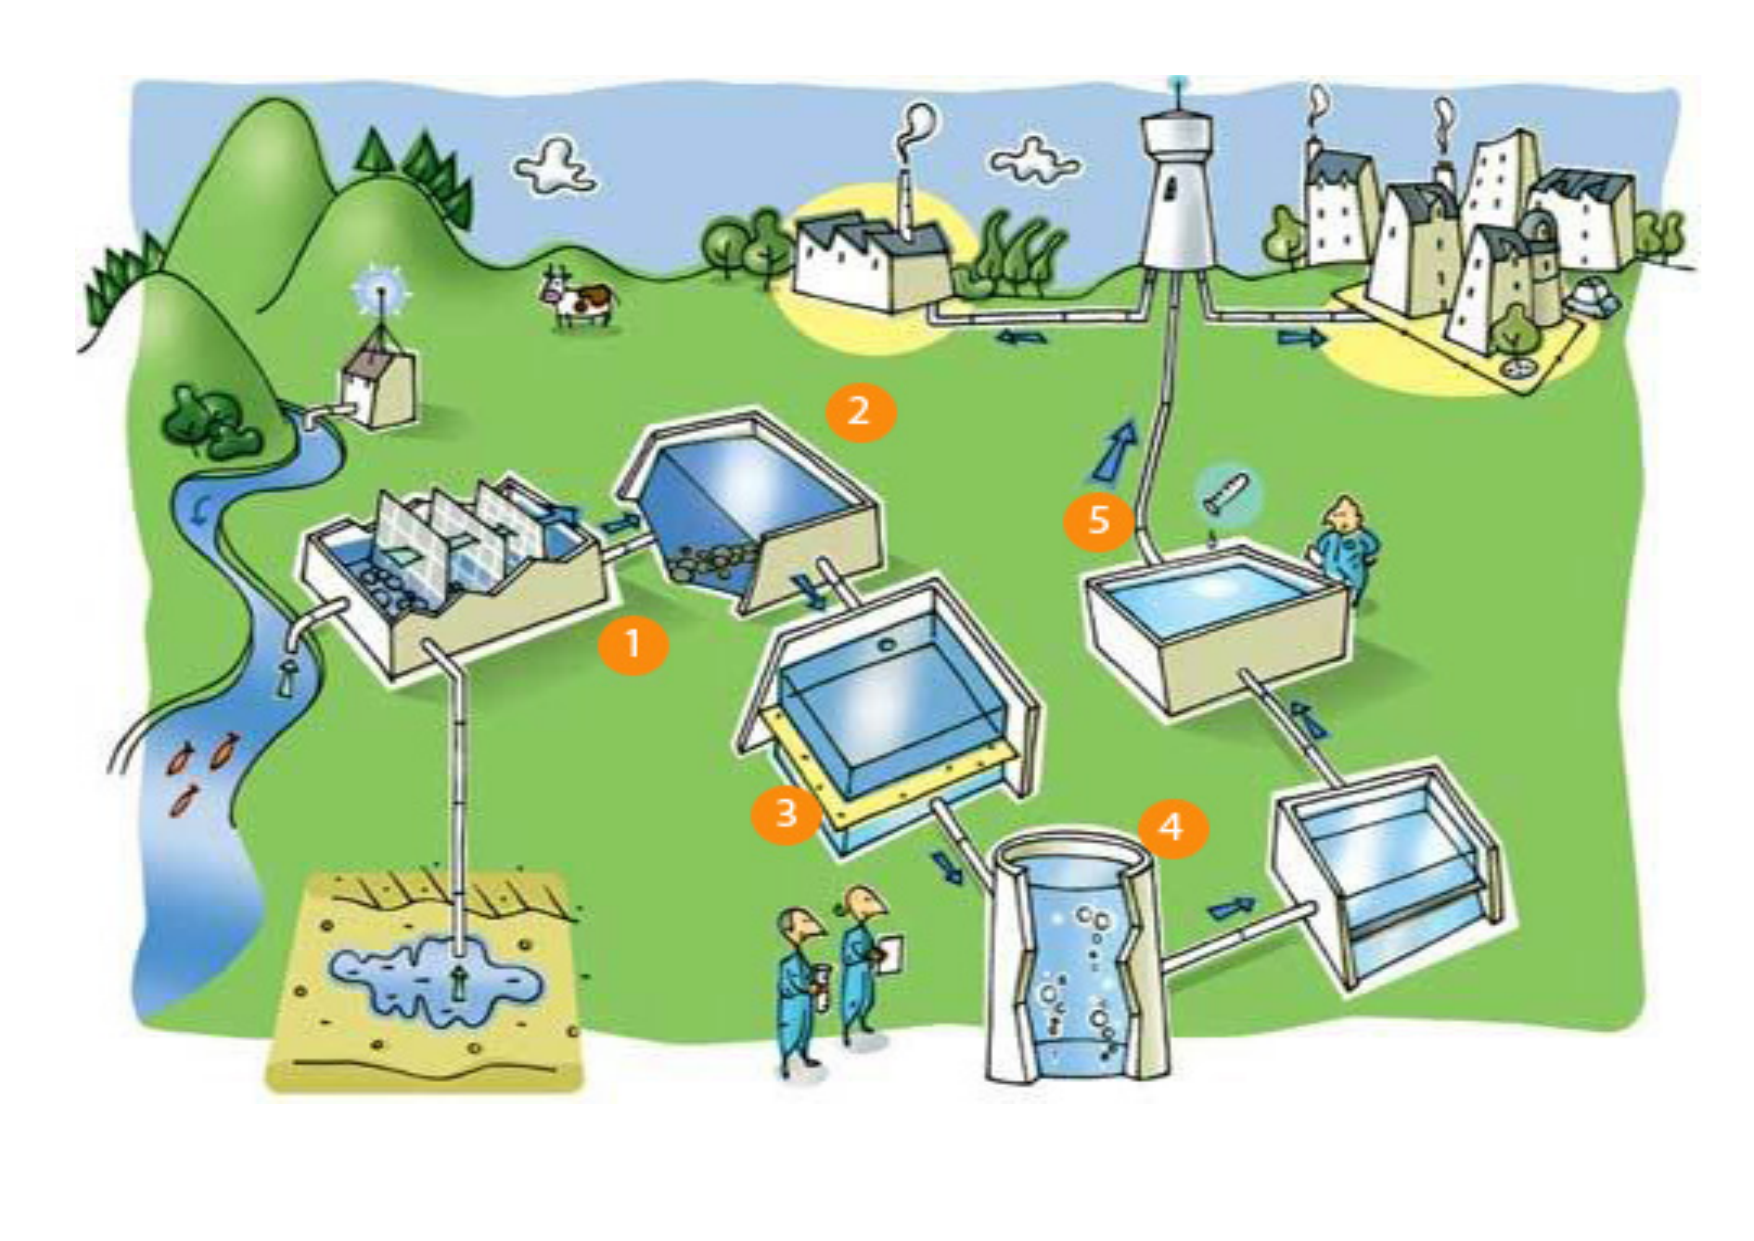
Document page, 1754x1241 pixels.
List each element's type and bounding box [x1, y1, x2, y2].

picture [75, 75, 1702, 1104]
